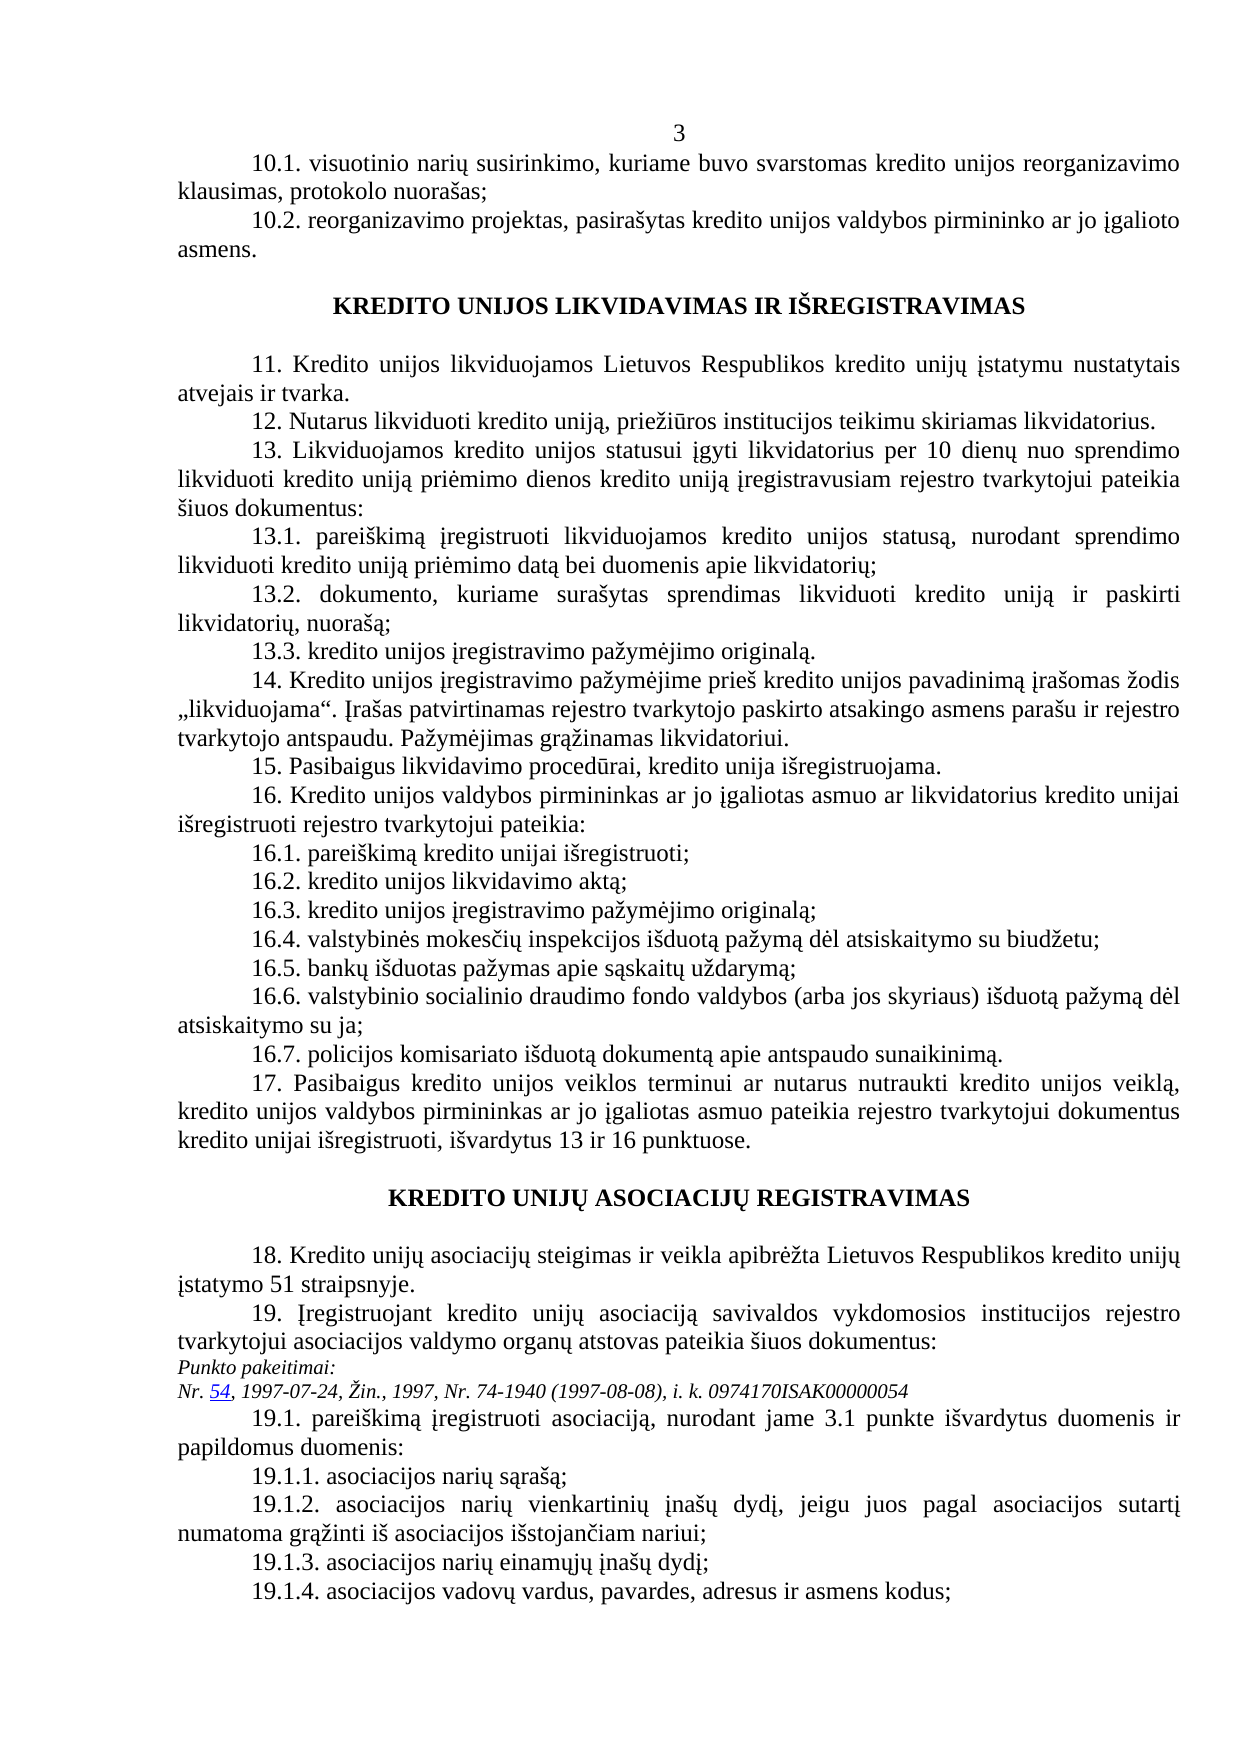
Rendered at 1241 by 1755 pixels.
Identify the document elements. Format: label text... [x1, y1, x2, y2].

text 19.1.3. asociacijos narių einamųjų įnašų dydį; [177, 1547, 1181, 1576]
text 19.1.4. asociacijos vadovų vardus, pavardes, adresus ir asmens kodus; [177, 1576, 1181, 1604]
text 16.3. kredito unijos įregistravimo pažymėjimo originalą; [177, 895, 1181, 924]
text 19.1. pareiškimą įregistruoti asociaciją, nurodant jame 3.1 punkte išvardytus duomenis ir papildomus duomenis: [177, 1403, 1181, 1461]
text 13.1. pareiškimą įregistruoti likviduojamos kredito unijos statusą, nurodant sprendimo likviduoti kredito uniją priėmimo datą bei duomenis apie likvidatorių; [177, 521, 1181, 579]
text 19.1.1. asociacijos narių sąrašą; [177, 1461, 1181, 1489]
text 17. Pasibaigus kredito unijos veiklos terminui ar nutarus nutraukti kredito unijos veiklą, kredito unijos valdybos pirmininkas ar jo įgaliotas asmuo pateikia rejestro tvarkytojui dokumentus kredito unijai išregistruoti, išvardytus 13 ir 16 punktuose. [177, 1068, 1181, 1154]
text 14. Kredito unijos įregistravimo pažymėjime prieš kredito unijos pavadinimą įrašomas žodis „likviduojama“. Įrašas patvirtinamas rejestro tvarkytojo paskirto atsakingo asmens parašu ir rejestro tvarkytojo antspaudu. Pažymėjimas grąžinamas likvidatoriui. [177, 665, 1181, 751]
text KREDITO UNIJŲ ASOCIACIJŲ REGISTRAVIMAS [177, 1183, 1181, 1211]
text 13.3. kredito unijos įregistravimo pažymėjimo originalą. [177, 636, 1181, 665]
text Punkto pakeitimai: [177, 1355, 1181, 1379]
text 10.1. visuotinio narių susirinkimo, kuriame buvo svarstomas kredito unijos reorganizavimo klausimas, protokolo nuorašas; [177, 148, 1181, 205]
text 16.7. policijos komisariato išduotą dokumentą apie antspaudo sunaikinimą. [177, 1039, 1181, 1068]
text 19. Įregistruojant kredito unijų asociaciją savivaldos vykdomosios institucijos rejestro tvarkytojui asociacijos valdymo organų atstovas pateikia šiuos dokumentus: [177, 1298, 1181, 1355]
text 10.2. reorganizavimo projektas, pasirašytas kredito unijos valdybos pirmininko ar jo įgalioto asmens. [177, 205, 1181, 263]
text 12. Nutarus likviduoti kredito uniją, priežiūros institucijos teikimu skiriamas likvidatorius. [177, 406, 1181, 435]
text 16.2. kredito unijos likvidavimo aktą; [177, 866, 1181, 895]
text 13. Likviduojamos kredito unijos statusui įgyti likvidatorius per 10 dienų nuo sprendimo likviduoti kredito uniją priėmimo dienos kredito uniją įregistravusiam rejestro tvarkytojui pateikia šiuos dokumentus: [177, 435, 1181, 521]
text Nr. 54, 1997-07-24, Žin., 1997, Nr. 74-1940 (1997-08-08), i. k. 0974170ISAK00000054 [177, 1379, 1181, 1403]
text 11. Kredito unijos likviduojamos Lietuvos Respublikos kredito unijų įstatymu nustatytais atvejais ir tvarka. [177, 349, 1181, 406]
text 16.1. pareiškimą kredito unijai išregistruoti; [177, 838, 1181, 866]
text KREDITO UNIJOS LIKVIDAVIMAS IR IŠREGISTRAVIMAS [177, 291, 1181, 320]
text 19.1.2. asociacijos narių vienkartinių įnašų dydį, jeigu juos pagal asociacijos sutartį numatoma grąžinti iš asociacijos išstojančiam nariui; [177, 1489, 1181, 1547]
text 13.2. dokumento, kuriame surašytas sprendimas likviduoti kredito uniją ir paskirti likvidatorių, nuorašą; [177, 579, 1181, 636]
text 16. Kredito unijos valdybos pirmininkas ar jo įgaliotas asmuo ar likvidatorius kredito unijai išregistruoti rejestro tvarkytojui pateikia: [177, 780, 1181, 838]
text 18. Kredito unijų asociacijų steigimas ir veikla apibrėžta Lietuvos Respublikos kredito unijų įstatymo 51 straipsnyje. [177, 1240, 1181, 1298]
text 16.4. valstybinės mokesčių inspekcijos išduotą pažymą dėl atsiskaitymo su biudžetu; [177, 924, 1181, 953]
text 16.6. valstybinio socialinio draudimo fondo valdybos (arba jos skyriaus) išduotą pažymą dėl atsiskaitymo su ja; [177, 981, 1181, 1039]
text 16.5. bankų išduotas pažymas apie sąskaitų uždarymą; [177, 953, 1181, 981]
text 15. Pasibaigus likvidavimo procedūrai, kredito unija išregistruojama. [177, 751, 1181, 780]
